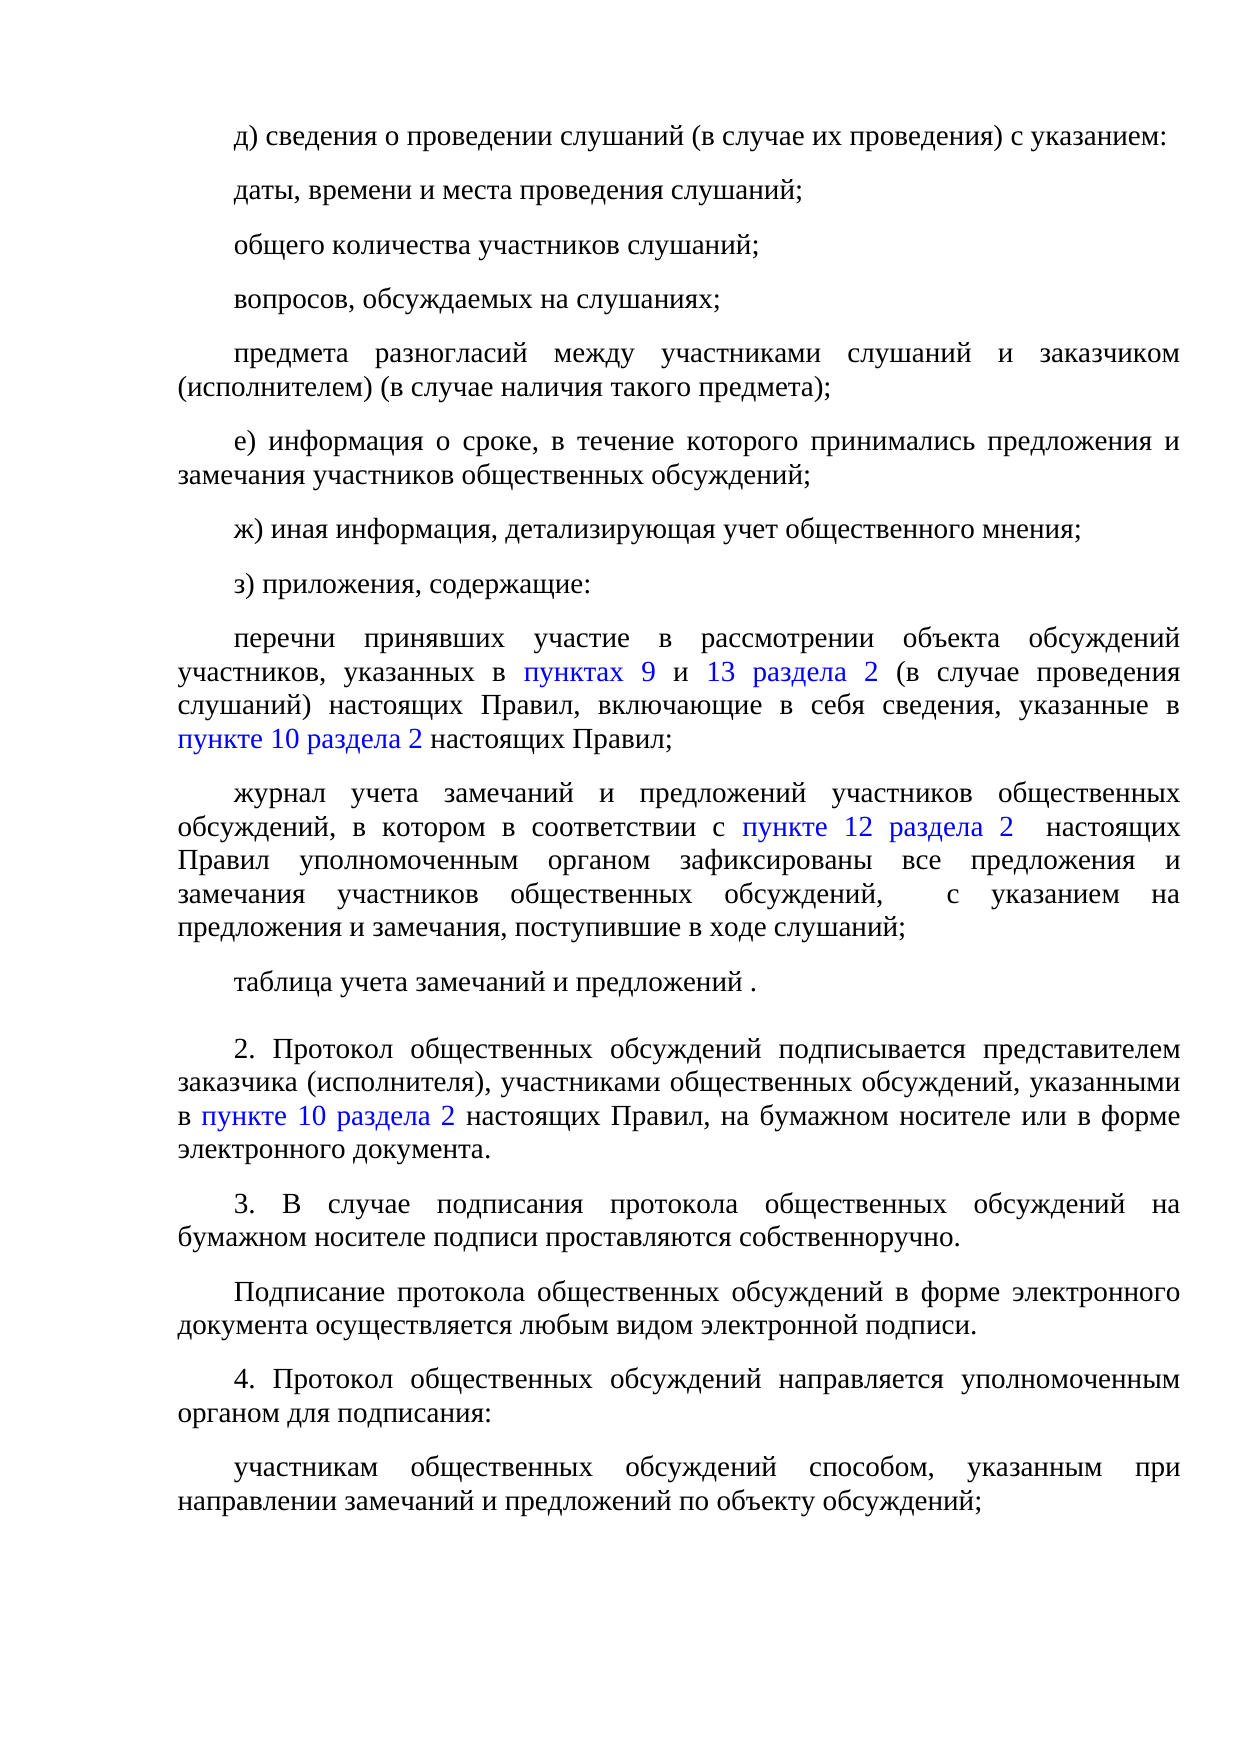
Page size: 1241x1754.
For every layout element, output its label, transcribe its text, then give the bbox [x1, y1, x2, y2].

text 4. Протокол общественных обсуждений направляется уполномоченным органом для подписания: [177, 1362, 1181, 1429]
text перечни принявших участие в рассмотрении объекта обсуждений участников, указанных в пунктах 9 и 13 раздела 2 (в случае проведения слушаний) настоящих Правил, включающие в себя сведения, указанные в пункте 10 раздела 2 настоящих Правил; [177, 620, 1181, 754]
text даты, времени и места проведения слушаний; [177, 172, 1181, 206]
text Подписание протокола общественных обсуждений в форме электронного документа осуществляется любым видом электронной подписи. [177, 1274, 1181, 1341]
text е) информация о сроке, в течение которого принимались предложения и замечания участников общественных обсуждений; [177, 423, 1181, 491]
text ж) иная информация, детализирующая учет общественного мнения; [177, 511, 1181, 545]
text 2. Протокол общественных обсуждений подписывается представителем заказчика (исполнителя), участниками общественных обсуждений, указанными в пункте 10 раздела 2 настоящих Правил, на бумажном носителе или в форме электронного документа. [177, 1031, 1181, 1165]
text д) сведения о проведении слушаний (в случае их проведения) с указанием: [177, 118, 1181, 152]
text таблица учета замечаний и предложений . [177, 964, 1181, 997]
text общего количества участников слушаний; [177, 227, 1181, 260]
text з) приложения, содержащие: [177, 566, 1181, 599]
text журнал учета замечаний и предложений участников общественных обсуждений, в котором в соответствии с пункте 12 раздела 2 настоящих Правил уполномоченным органом зафиксированы все предложения и замечания участников общественных обсуждений, с указанием на предложения и замечания, поступившие в ходе слушаний; [177, 775, 1181, 943]
text 3. В случае подписания протокола общественных обсуждений на бумажном носителе подписи проставляются собственноручно. [177, 1186, 1181, 1253]
text вопросов, обсуждаемых на слушаниях; [177, 281, 1181, 315]
text предмета разногласий между участниками слушаний и заказчиком (исполнителем) (в случае наличия такого предмета); [177, 336, 1181, 403]
text участникам общественных обсуждений способом, указанным при направлении замечаний и предложений по объекту обсуждений; [177, 1449, 1181, 1517]
